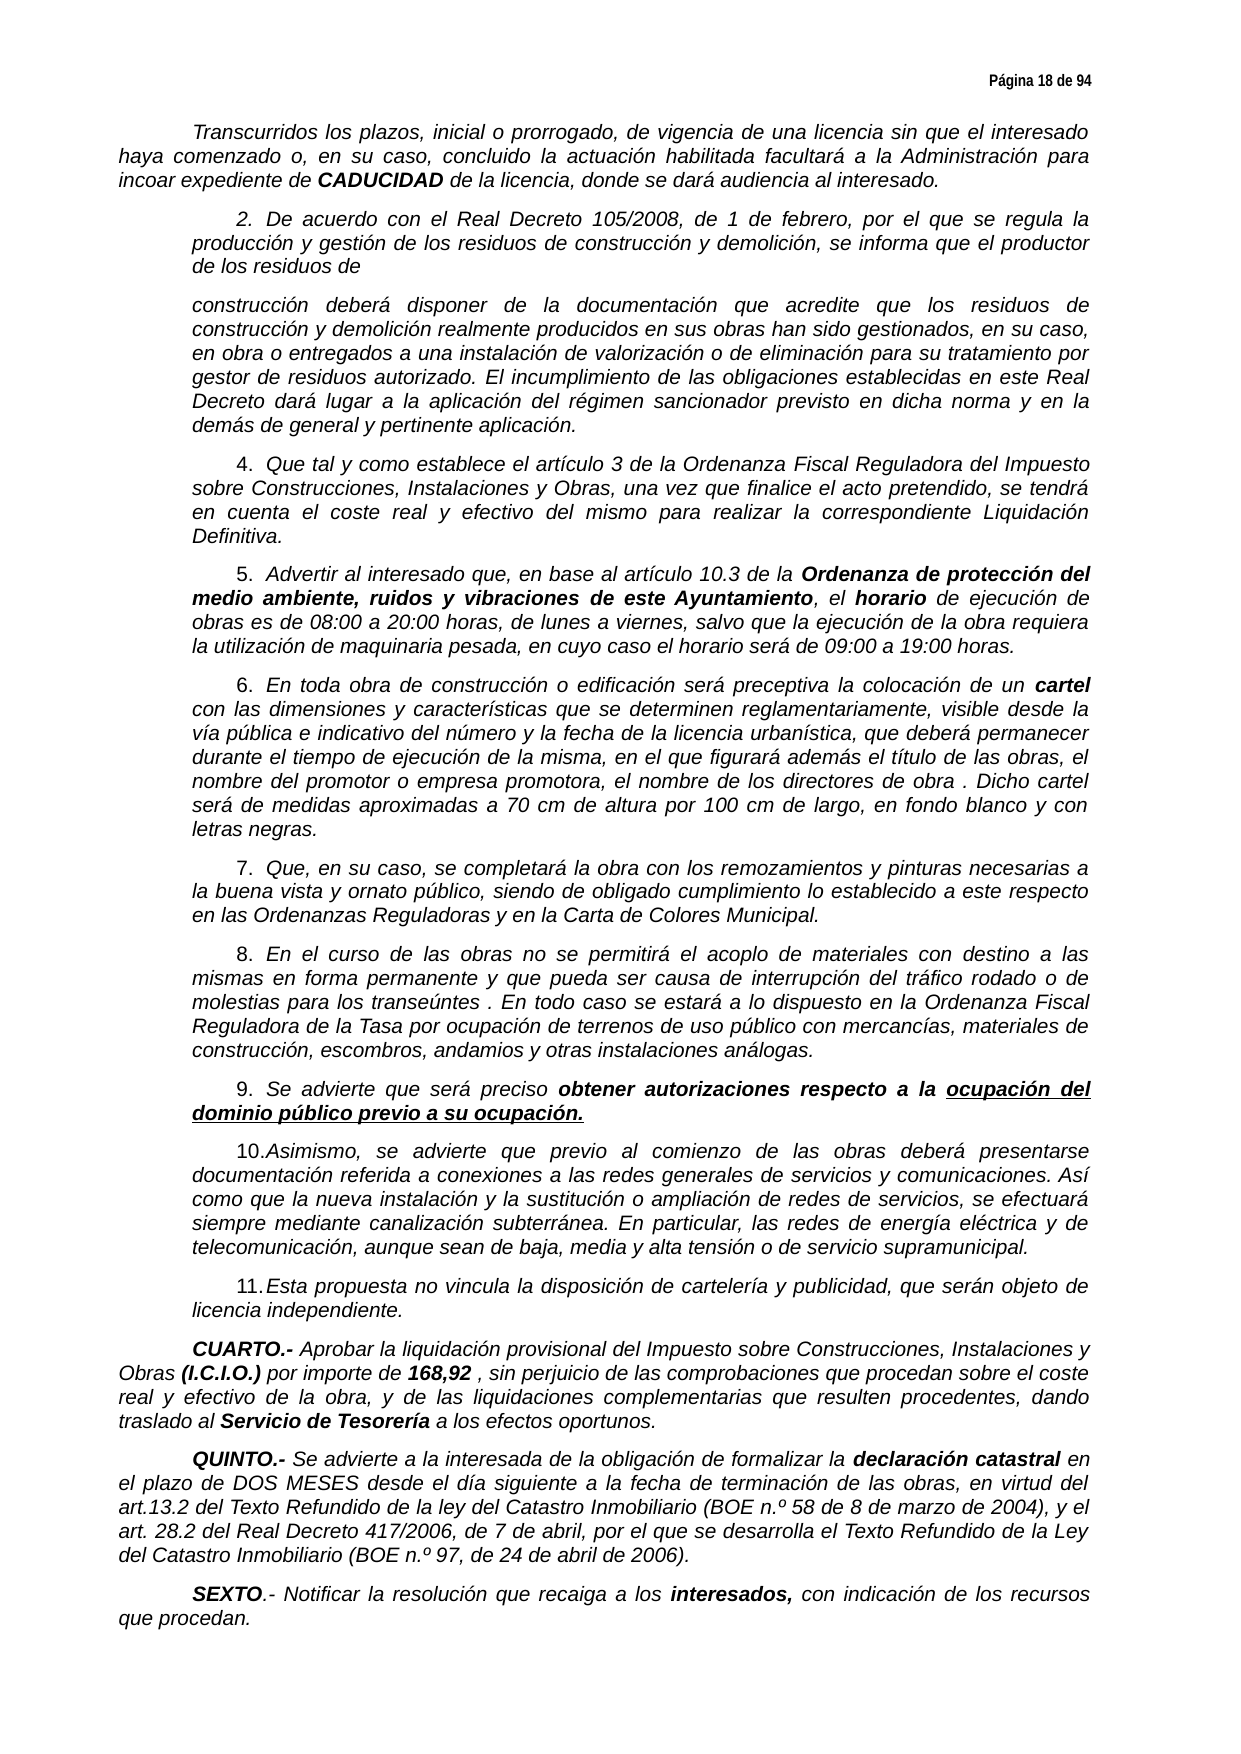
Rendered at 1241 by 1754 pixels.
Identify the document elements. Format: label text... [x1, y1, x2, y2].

text QUINTO.- Se advierte a la interesada de la obligación de formalizar la declaración catastral en el plazo de DOS MESES desde el día siguiente a la fecha de terminación de las obras, en virtud del art.13.2 del Texto Refundido de la ley del Catastro Inmobiliario (BOE n.º 58 de 8 de marzo de 2004), y el art. 28.2 del Real Decreto 417/2006, de 7 de abril, por el que se desarrolla el Texto Refundido de la Ley del Catastro Inmobiliario (BOE n.º 97, de 24 de abril de 2006). [118, 1447, 1092, 1567]
text SEXTO.- Notificar la resolución que recaiga a los interesados, con indicación de los recursos que procedan. [118, 1582, 1092, 1630]
text CUARTO.- Aprobar la liquidación provisional del Impuesto sobre Construcciones, Instalaciones y Obras (I.C.I.O.) por importe de 168,92 , sin perjuicio de las comprobaciones que procedan sobre el coste real y efectivo de la obra, y de las liquidaciones complementarias que resulten procedentes, dando traslado al Servicio de Tesorería a los efectos oportunos. [118, 1337, 1092, 1432]
text Transcurridos los plazos, inicial o prorrogado, de vigencia de una licencia sin que el interesado haya comenzado o, en su caso, concluido la actuación habilitada facultará a la Administración para incoar expediente de CADUCIDAD de la licencia, donde se dará audiencia al interesado. [118, 120, 1092, 192]
list Que, en su caso, se completará la obra con los remozamientos y pinturas necesarias a la buena vista y ornato público, siendo de obligado cumplimiento lo establecido a este respecto en las Ordenanzas Reguladoras y en la Carta de Colores Municipal. [162, 855, 1092, 927]
list Asimismo, se advierte que previo al comienzo de las obras deberá presentarse documentación referida a conexiones a las redes generales de servicios y comunicaciones. Así como que la nueva instalación y la sustitución o ampliación de redes de servicios, se efectuará siempre mediante canalización subterránea. En particular, las redes de energía eléctrica y de telecomunicación, aunque sean de baja, media y alta tensión o de servicio supramunicipal. [162, 1139, 1092, 1259]
list Esta propuesta no vincula la disposición de cartelería y publicidad, que serán objeto de licencia independiente. [162, 1274, 1092, 1322]
list construcción deberá disponer de la documentación que acredite que los residuos de construcción y demolición realmente producidos en sus obras han sido gestionados, en su caso, en obra o entregados a una instalación de valorización o de eliminación para su tratamiento por gestor de residuos autorizado. El incumplimiento de las obligaciones establecidas en este Real Decreto dará lugar a la aplicación del régimen sancionador previsto en dicha norma y en la demás de general y pertinente aplicación. [162, 293, 1092, 437]
list Que tal y como establece el artículo 3 de la Ordenanza Fiscal Reguladora del Impuesto sobre Construcciones, Instalaciones y Obras, una vez que finalice el acto pretendido, se tendrá en cuenta el coste real y efectivo del mismo para realizar la correspondiente Liquidación Definitiva. [162, 452, 1092, 547]
list Advertir al interesado que, en base al artículo 10.3 de la Ordenanza de protección del medio ambiente, ruidos y vibraciones de este Ayuntamiento, el horario de ejecución de obras es de 08:00 a 20:00 horas, de lunes a viernes, salvo que la ejecución de la obra requiera la utilización de maquinaria pesada, en cuyo caso el horario será de 09:00 a 19:00 horas. [162, 562, 1092, 658]
list De acuerdo con el Real Decreto 105/2008, de 1 de febrero, por el que se regula la producción y gestión de los residuos de construcción y demolición, se informa que el productor de los residuos de [162, 206, 1092, 278]
list En toda obra de construcción o edificación será preceptiva la colocación de un cartel con las dimensiones y características que se determinen reglamentariamente, visible desde la vía pública e indicativo del número y la fecha de la licencia urbanística, que deberá permanecer durante el tiempo de ejecución de la misma, en el que figurará además el título de las obras, el nombre del promotor o empresa promotora, el nombre de los directores de obra . Dicho cartel será de medidas aproximadas a 70 cm de altura por 100 cm de largo, en fondo blanco y con letras negras. [162, 673, 1092, 841]
list En el curso de las obras no se permitirá el acoplo de materiales con destino a las mismas en forma permanente y que pueda ser causa de interrupción del tráfico rodado o de molestias para los transeúntes . En todo caso se estará a lo dispuesto en la Ordenanza Fiscal Reguladora de la Tasa por ocupación de terrenos de uso público con mercancías, materiales de construcción, escombros, andamios y otras instalaciones análogas. [162, 942, 1092, 1062]
list Se advierte que será preciso obtener autorizaciones respecto a la ocupación del dominio público previo a su ocupación. [162, 1077, 1092, 1124]
